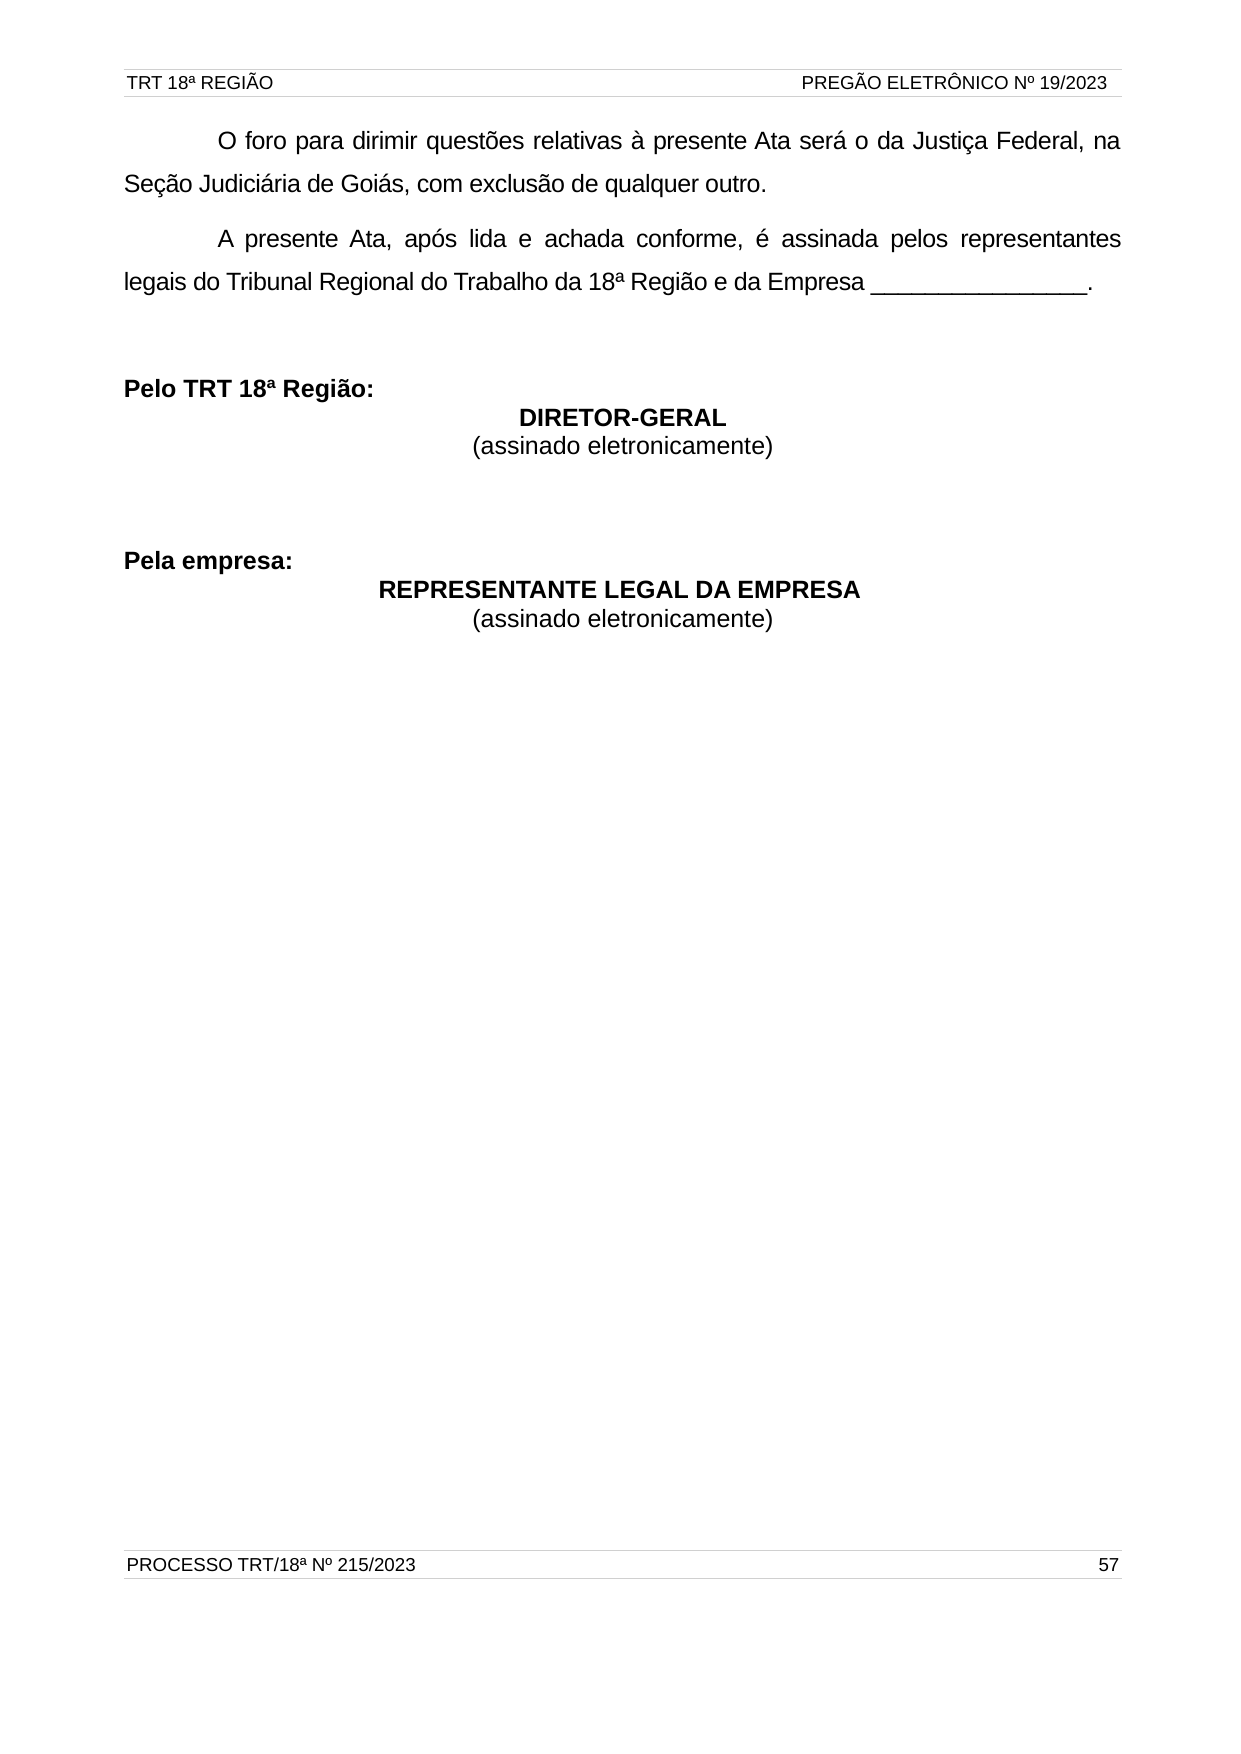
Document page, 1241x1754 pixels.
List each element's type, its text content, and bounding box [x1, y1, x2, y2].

text (assinado eletronicamente) [123, 431, 1122, 460]
text A presente Ata, após lida e achada conforme, é assinada pelos representantes legais do Tribunal Regional do Trabalho da 18ª Região e da Empresa ________________. [123, 224, 1122, 296]
text O foro para dirimir questões relativas à presente Ata será o da Justiça Federal, na Seção Judiciária de Goiás, com exclusão de qualquer outro. [123, 126, 1122, 198]
text Pelo TRT 18ª Região: [123, 374, 1122, 402]
text (assinado eletronicamente) [123, 604, 1122, 632]
text REPRESENTANTE LEGAL DA EMPRESA [123, 575, 1122, 604]
text DIRETOR-GERAL [123, 402, 1122, 431]
text Pela empresa: [123, 546, 1122, 575]
